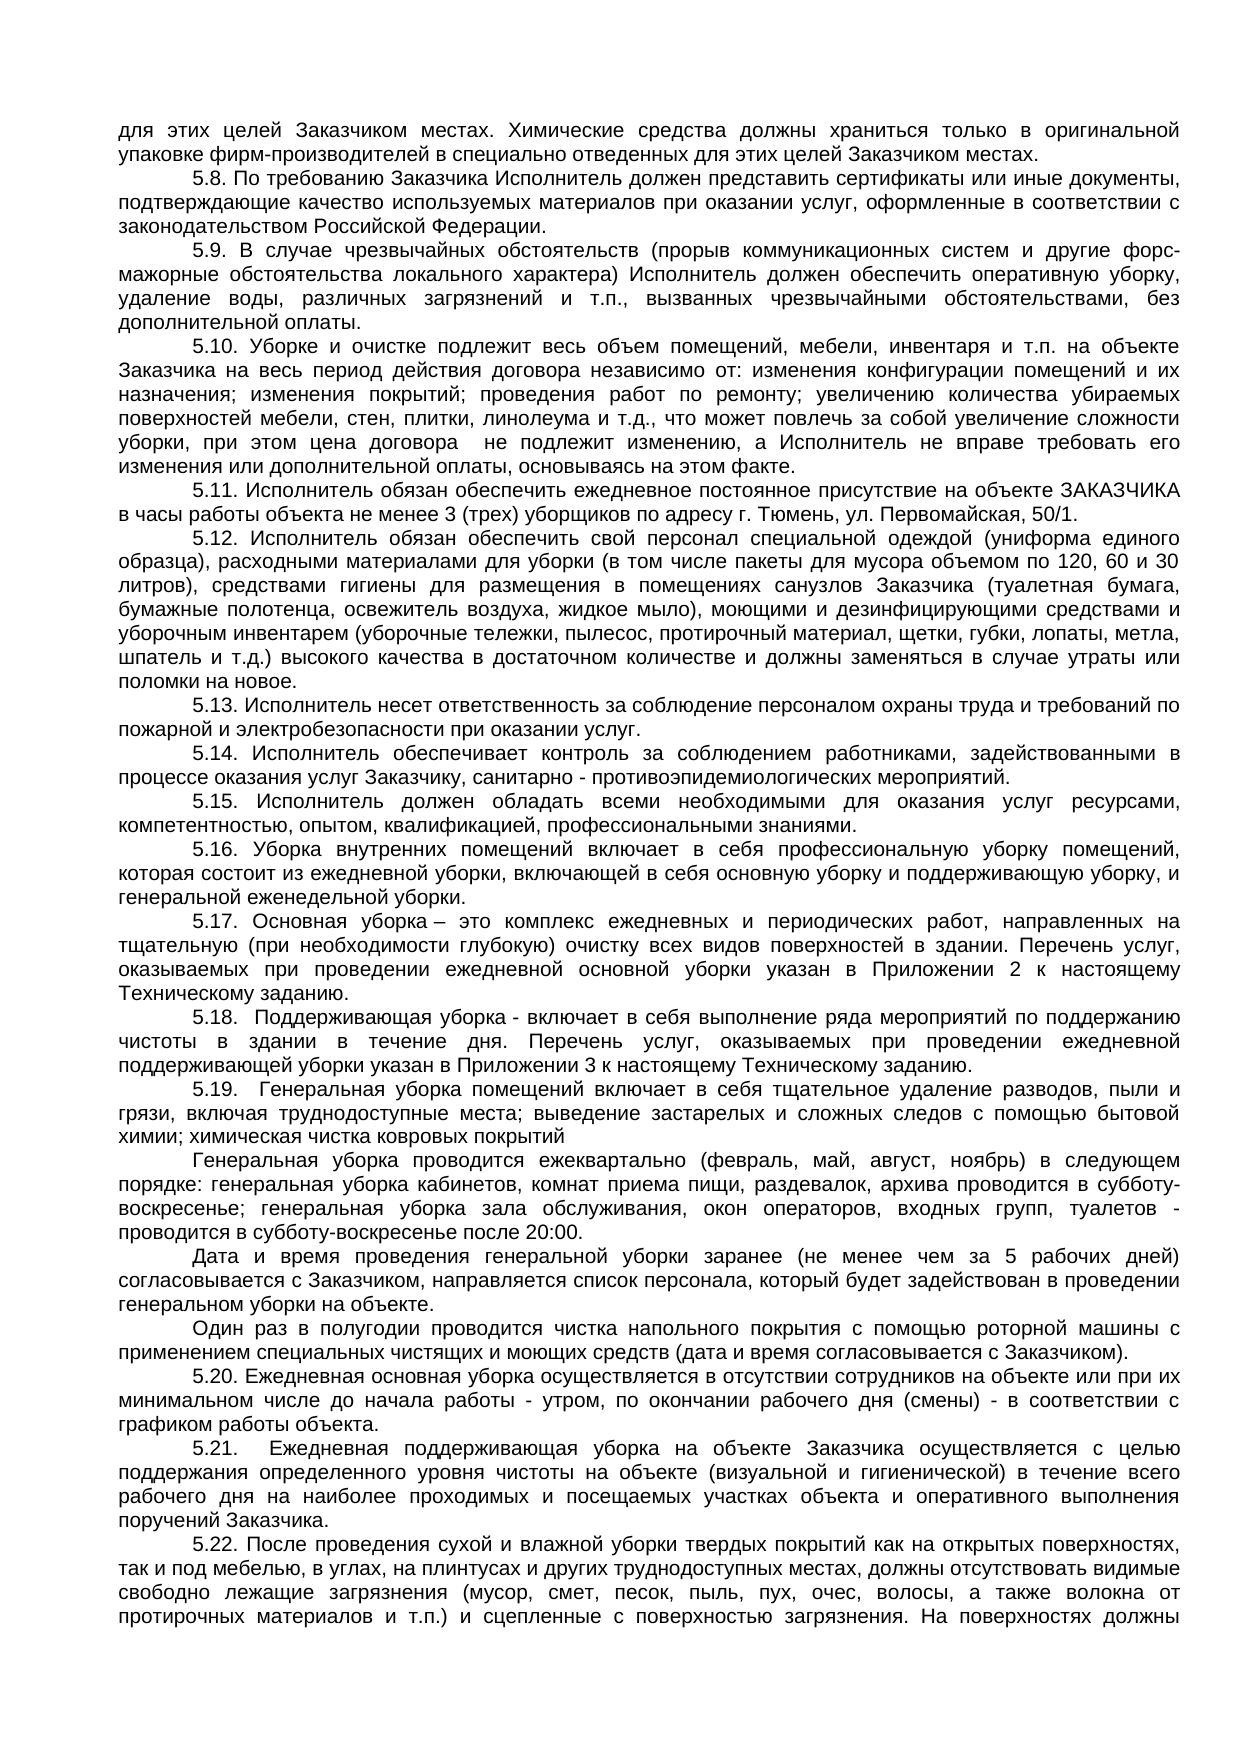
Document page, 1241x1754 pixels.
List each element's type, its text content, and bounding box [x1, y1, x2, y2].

text 5.8. По требованию Заказчика Исполнитель должен представить сертификаты или иные документы, подтверждающие качество используемых материалов при оказании услуг, оформленные в соответствии с законодательством Российской Федерации. [118, 166, 1181, 238]
text 5.9. В случае чрезвычайных обстоятельств (прорыв коммуникационных систем и другие форс-мажорные обстоятельства локального характера) Исполнитель должен обеспечить оперативную уборку, удаление воды, различных загрязнений и т.п., вызванных чрезвычайными обстоятельствами, без дополнительной оплаты. [118, 238, 1181, 334]
text 5.18. Поддерживающая уборка - включает в себя выполнение ряда мероприятий по поддержанию чистоты в здании в течение дня. Перечень услуг, оказываемых при проведении ежедневной поддерживающей уборки указан в Приложении 3 к настоящему Техническому заданию. [118, 1004, 1181, 1076]
text 5.13. Исполнитель несет ответственность за соблюдение персоналом охраны труда и требований по пожарной и электробезопасности при оказании услуг. [118, 693, 1181, 741]
text 5.21. Ежедневная поддерживающая уборка на объекте Заказчика осуществляется с целью поддержания определенного уровня чистоты на объекте (визуальной и гигиенической) в течение всего рабочего дня на наиболее проходимых и посещаемых участках объекта и оперативного выполнения поручений Заказчика. [118, 1436, 1181, 1532]
text для этих целей Заказчиком местах. Химические средства должны храниться только в оригинальной упаковке фирм-производителей в специально отведенных для этих целей Заказчиком местах. [118, 118, 1181, 166]
text 5.15. Исполнитель должен обладать всеми необходимыми для оказания услуг ресурсами, компетентностью, опытом, квалификацией, профессиональными знаниями. [118, 789, 1181, 837]
text Генеральная уборка проводится ежеквартально (февраль, май, август, ноябрь) в следующем порядке: генеральная уборка кабинетов, комнат приема пищи, раздевалок, архива проводится в субботу-воскресенье; генеральная уборка зала обслуживания, окон операторов, входных групп, туалетов - проводится в субботу-воскресенье после 20:00. [118, 1148, 1181, 1244]
text 5.14. Исполнитель обеспечивает контроль за соблюдением работниками, задействованными в процессе оказания услуг Заказчику, санитарно - противоэпидемиологических мероприятий. [118, 741, 1181, 789]
text 5.16. Уборка внутренних помещений включает в себя профессиональную уборку помещений, которая состоит из ежедневной уборки, включающей в себя основную уборку и поддерживающую уборку, и генеральной еженедельной уборки. [118, 837, 1181, 909]
text Дата и время проведения генеральной уборки заранее (не менее чем за 5 рабочих дней) согласовывается с Заказчиком, направляется список персонала, который будет задействован в проведении генеральном уборки на объекте. [118, 1244, 1181, 1316]
text 5.19. Генеральная уборка помещений включает в себя тщательное удаление разводов, пыли и грязи, включая труднодоступные места; выведение застарелых и сложных следов с помощью бытовой химии; химическая чистка ковровых покрытий [118, 1076, 1181, 1148]
text 5.17. Основная уборка – это комплекс ежедневных и периодических работ, направленных на тщательную (при необходимости глубокую) очистку всех видов поверхностей в здании. Перечень услуг, оказываемых при проведении ежедневной основной уборки указан в Приложении 2 к настоящему Техническому заданию. [118, 909, 1181, 1004]
text 5.11. Исполнитель обязан обеспечить ежедневное постоянное присутствие на объекте ЗАКАЗЧИКА в часы работы объекта не менее 3 (трех) уборщиков по адресу г. Тюмень, ул. Первомайская, 50/1. [118, 477, 1181, 525]
text 5.12. Исполнитель обязан обеспечить свой персонал специальной одеждой (униформа единого образца), расходными материалами для уборки (в том числе пакеты для мусора объемом по 120, 60 и 30 литров), средствами гигиены для размещения в помещениях санузлов Заказчика (туалетная бумага, бумажные полотенца, освежитель воздуха, жидкое мыло), моющими и дезинфицирующими средствами и уборочным инвентарем (уборочные тележки, пылесос, протирочный материал, щетки, губки, лопаты, метла, шпатель и т.д.) высокого качества в достаточном количестве и должны заменяться в случае утраты или поломки на новое. [118, 525, 1181, 693]
text 5.22. После проведения сухой и влажной уборки твердых покрытий как на открытых поверхностях, так и под мебелью, в углах, на плинтусах и других труднодоступных местах, должны отсутствовать видимые свободно лежащие загрязнения (мусор, смет, песок, пыль, пух, очес, волосы, а также волокна от протирочных материалов и т.п.) и сцепленные с поверхностью загрязнения. На поверхностях должны [118, 1532, 1181, 1627]
text 5.10. Уборке и очистке подлежит весь объем помещений, мебели, инвентаря и т.п. на объекте Заказчика на весь период действия договора независимо от: изменения конфигурации помещений и их назначения; изменения покрытий; проведения работ по ремонту; увеличению количества убираемых поверхностей мебели, стен, плитки, линолеума и т.д., что может повлечь за собой увеличение сложности уборки, при этом цена договора не подлежит изменению, а Исполнитель не вправе требовать его изменения или дополнительной оплаты, основываясь на этом факте. [118, 334, 1181, 477]
text 5.20. Ежедневная основная уборка осуществляется в отсутствии сотрудников на объекте или при их минимальном числе до начала работы - утром, по окончании рабочего дня (смены) - в соответствии с графиком работы объекта. [118, 1364, 1181, 1436]
text Один раз в полугодии проводится чистка напольного покрытия с помощью роторной машины с применением специальных чистящих и моющих средств (дата и время согласовывается с Заказчиком). [118, 1316, 1181, 1364]
